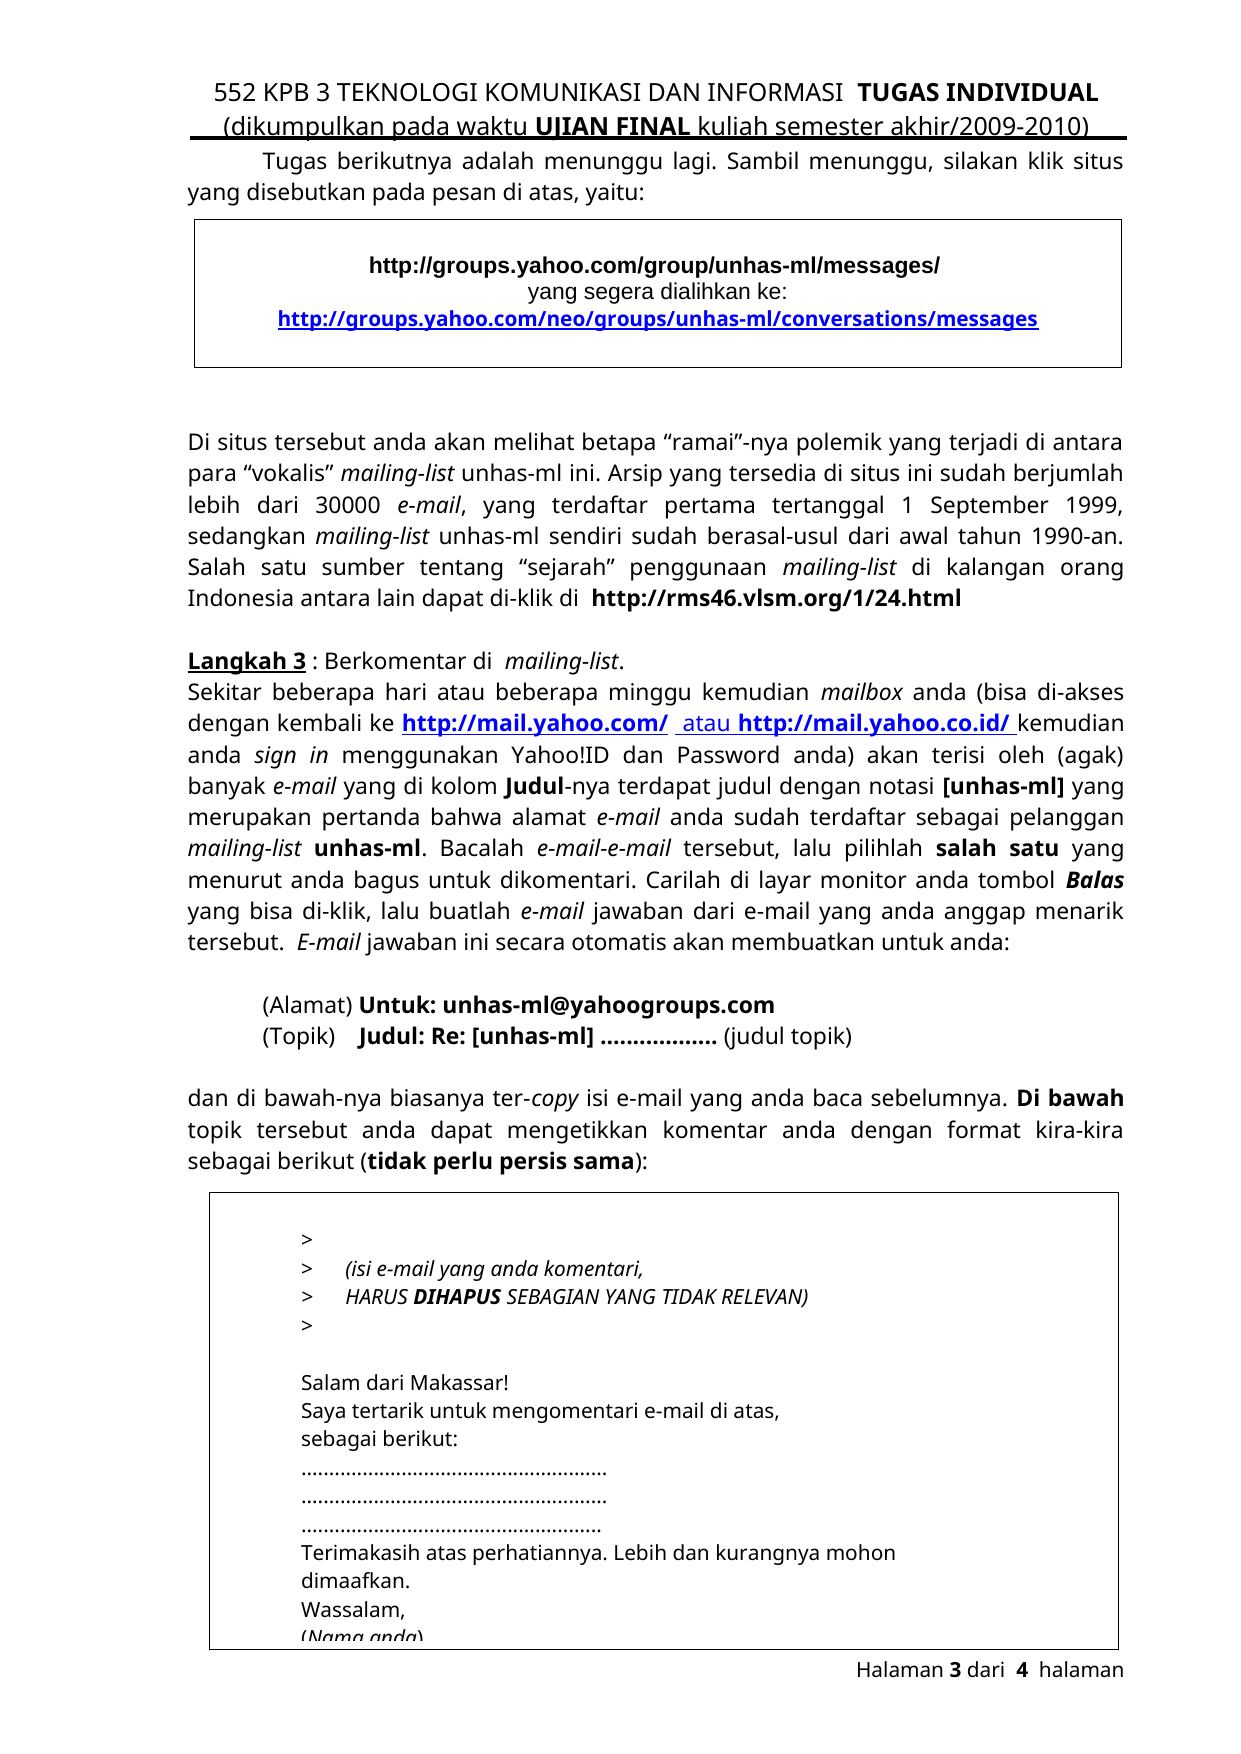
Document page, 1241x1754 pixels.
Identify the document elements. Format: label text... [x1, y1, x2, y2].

text > [226, 1225, 1102, 1254]
text Wassalam, [226, 1595, 1102, 1623]
text ....................................................... [226, 1481, 1102, 1510]
text (Nama anda) [226, 1623, 1102, 1641]
text http://groups.yahoo.com/group/unhas-ml/messages/ [210, 252, 1105, 278]
text yang segera dialihkan ke: [210, 278, 1105, 304]
text dimaafkan. [226, 1567, 1102, 1595]
text (Alamat) Untuk: unhas-ml@yahoogroups.com [187, 988, 1125, 1020]
text dan di bawah-nya biasanya ter-copy isi e-mail yang anda baca sebelumnya. Di bawah topik tersebut anda dapat mengetikkan komentar anda dengan format kira-kira sebagai berikut (tidak perlu persis sama): [187, 1082, 1125, 1176]
text (Topik) Judul: Re: [unhas-ml] .................. (judul topik) [187, 1020, 1125, 1051]
text > (isi e-mail yang anda komentari, [226, 1254, 1102, 1282]
text Langkah 3 : Berkomentar di mailing-list. [187, 645, 1125, 676]
text Tugas berikutnya adalah menunggu lagi. Sambil menunggu, silakan klik situs yang disebutkan pada pesan di atas, yaitu: [187, 145, 1125, 207]
text http://groups.yahoo.com/neo/groups/unhas-ml/conversations/messages [210, 304, 1105, 333]
text sebagai berikut: [226, 1424, 1102, 1453]
text Di situs tersebut anda akan melihat betapa “ramai”-nya polemik yang terjadi di antara para “vokalis” mailing-list unhas-ml ini. Arsip yang tersedia di situs ini sudah berjumlah lebih dari 30000 e-mail, yang terdaftar pertama tertanggal 1 September 1999, sedangkan mailing-list unhas-ml sendiri sudah berasal-usul dari awal tahun 1990-an. Salah satu sumber tentang “sejarah” penggunaan mailing-list di kalangan orang Indonesia antara lain dapat di-klik di http://rms46.vlsm.org/1/24.html [187, 426, 1125, 613]
text Terimakasih atas perhatiannya. Lebih dan kurangnya mohon [226, 1538, 1102, 1567]
text > [226, 1311, 1102, 1339]
text ....................................................... [226, 1453, 1102, 1481]
text Saya tertarik untuk mengomentari e-mail di atas, [226, 1396, 1102, 1424]
text Salam dari Makassar! [226, 1368, 1102, 1396]
text ...................................................... [226, 1510, 1102, 1538]
text Sekitar beberapa hari atau beberapa minggu kemudian mailbox anda (bisa di-akses dengan kembali ke http://mail.yahoo.com/ atau http://mail.yahoo.co.id/ kemudian anda sign in menggunakan Yahoo!ID dan Password anda) akan terisi oleh (agak) banyak e-mail yang di kolom Judul-nya terdapat judul dengan notasi [unhas-ml] yang merupakan pertanda bahwa alamat e-mail anda sudah terdaftar sebagai pelanggan mailing-list unhas-ml. Bacalah e-mail-e-mail tersebut, lalu pilihlah salah satu yang menurut anda bagus untuk dikomentari. Carilah di layar monitor anda tombol Balas yang bisa di-klik, lalu buatlah e-mail jawaban dari e-mail yang anda anggap menarik tersebut. E-mail jawaban ini secara otomatis akan membuatkan untuk anda: [187, 676, 1125, 957]
text > HARUS DIHAPUS SEBAGIAN YANG TIDAK RELEVAN) [226, 1282, 1102, 1311]
